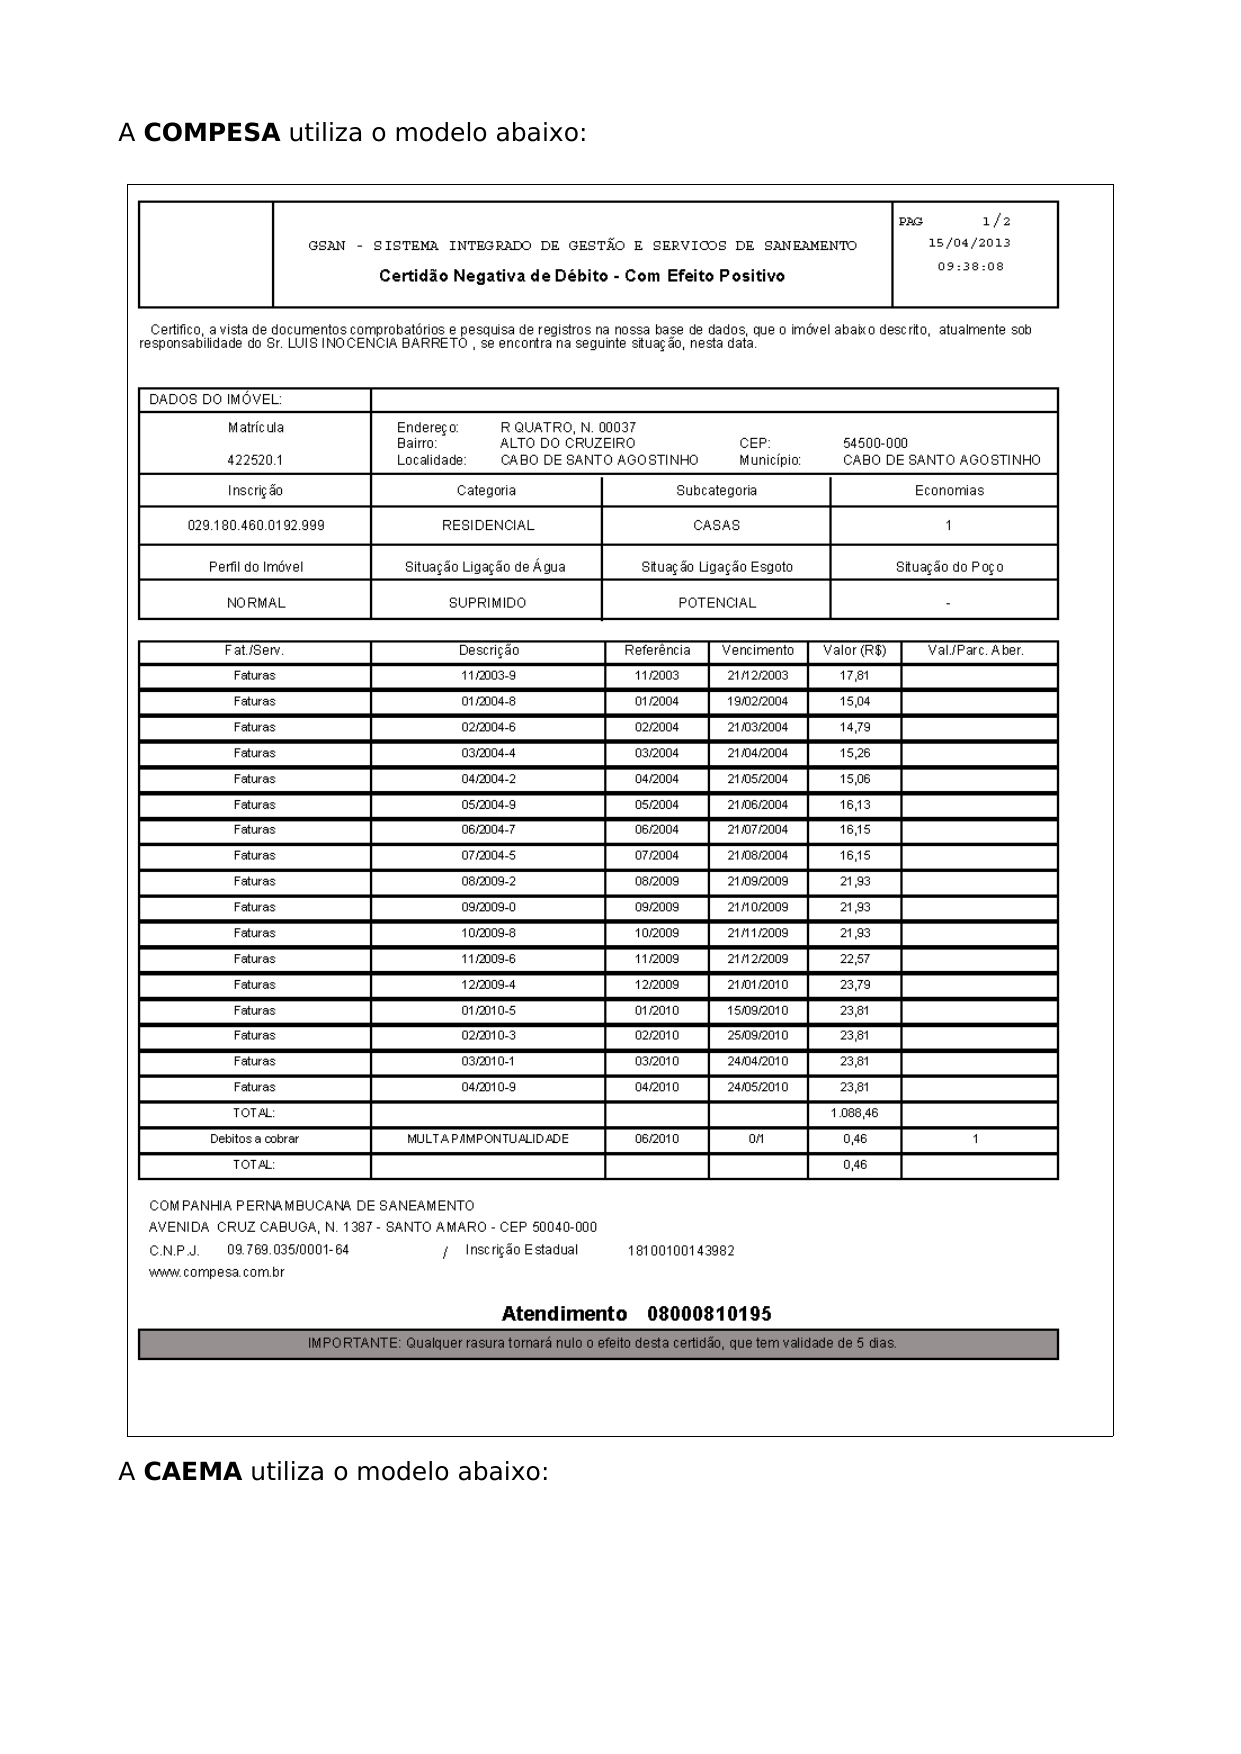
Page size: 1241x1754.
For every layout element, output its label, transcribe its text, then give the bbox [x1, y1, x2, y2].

text A CAEMA utiliza o modelo abaixo: [118, 1445, 1122, 1486]
picture [129, 186, 1111, 1404]
table_header [128, 185, 1113, 1436]
text A COMPESA utiliza o modelo abaixo: [118, 118, 1122, 147]
